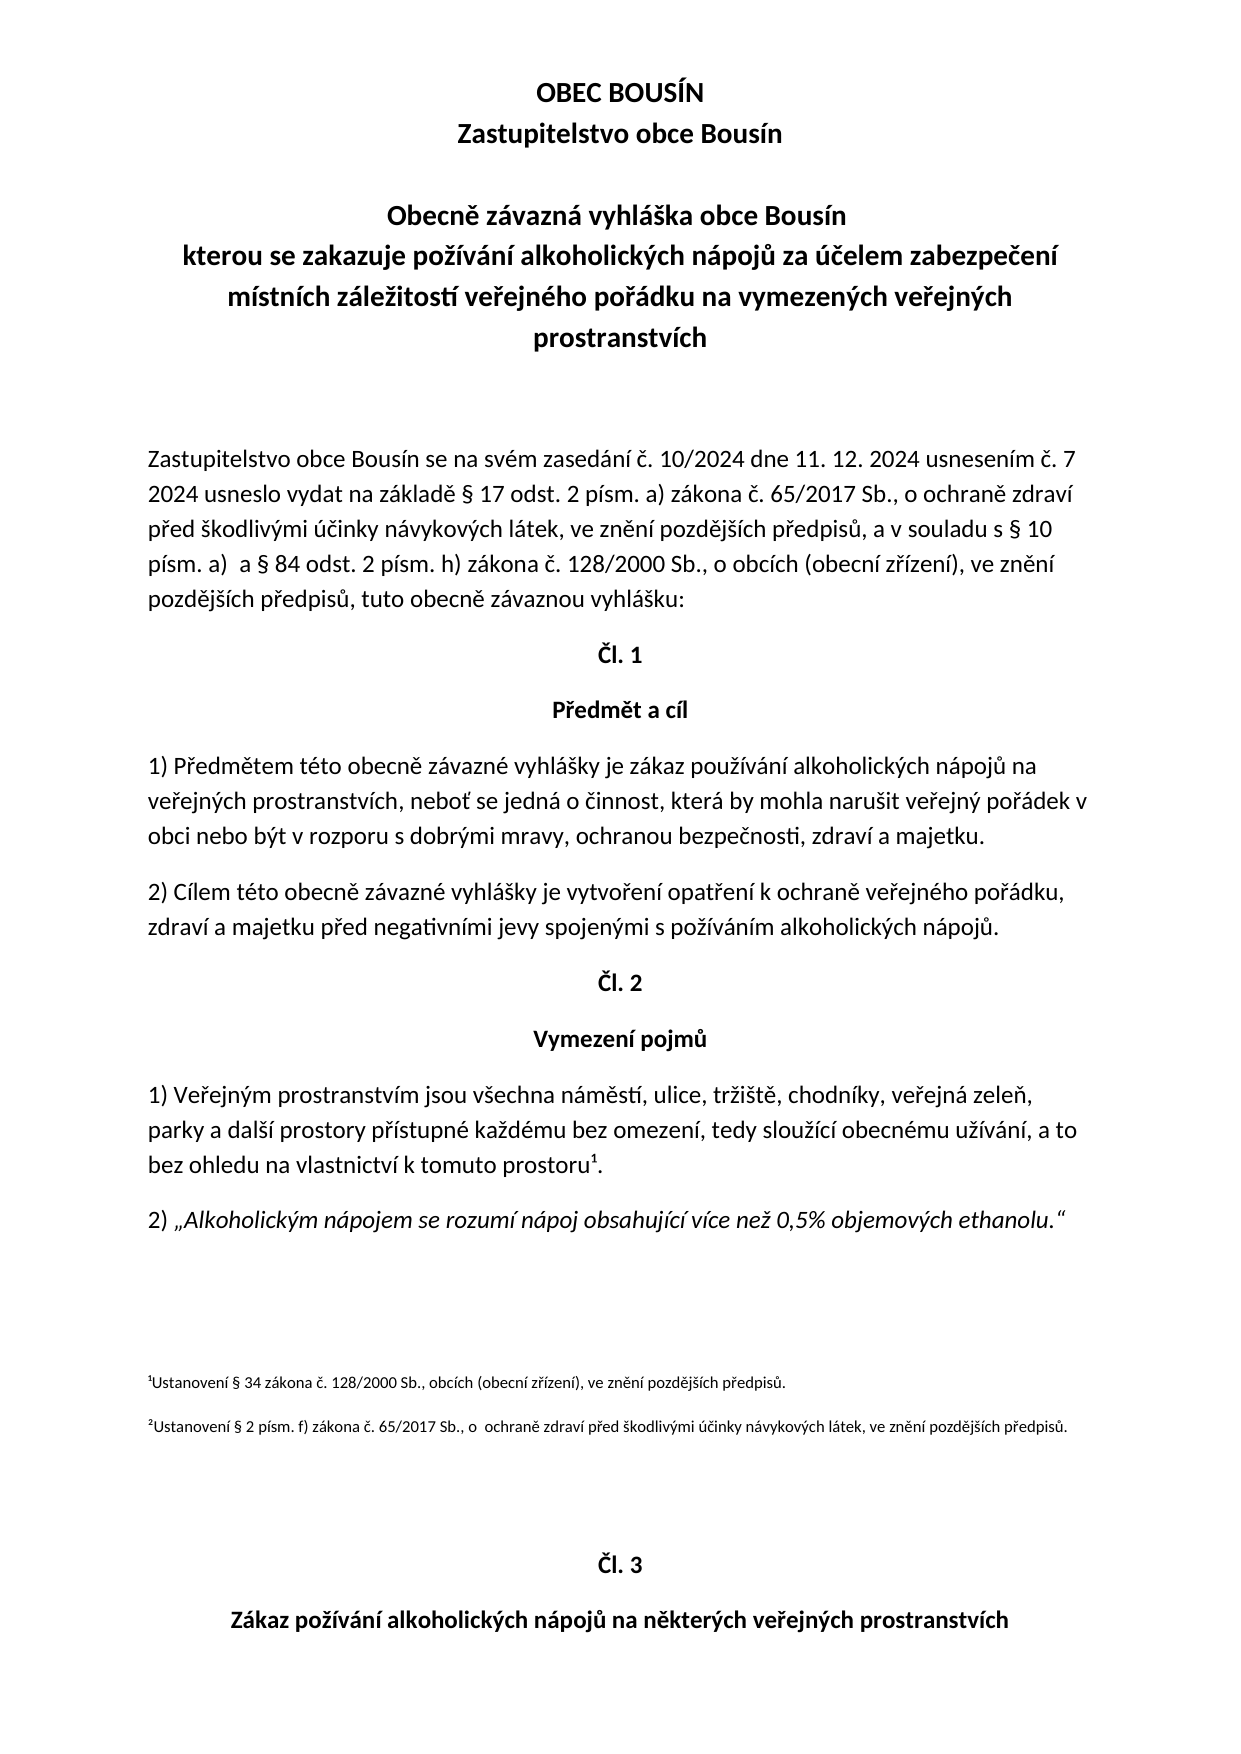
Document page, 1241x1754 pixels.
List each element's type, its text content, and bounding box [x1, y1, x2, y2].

text ²Ustanovení § 2 písm. f) zákona č. 65/2017 Sb., o ochraně zdraví před škodlivými účinky návykových látek, ve znění pozdějších předpisů. [148, 1416, 1093, 1437]
text 1) Předmětem této obecně závazné vyhlášky je zákaz používání alkoholických nápojů na veřejných prostranstvích, neboť se jedná o činnost, která by mohla narušit veřejný pořádek v obci nebo být v rozporu s dobrými mravy, ochranou bezpečnosti, zdraví a majetku. [148, 750, 1093, 851]
text ¹Ustanovení § 34 zákona č. 128/2000 Sb., obcích (obecní zřízení), ve znění pozdějších předpisů. [148, 1372, 1093, 1392]
text Předmět a cíl [148, 694, 1093, 725]
text Čl. 1 [148, 639, 1093, 669]
text Zastupitelstvo obce Bousín [148, 115, 1093, 150]
text kterou se zakazuje požívání alkoholických nápojů za účelem zabezpečení místních záležitostí veřejného pořádku na vymezených veřejných prostranstvích [148, 237, 1093, 355]
text Čl. 2 [148, 967, 1093, 998]
text Zastupitelstvo obce Bousín se na svém zasedání č. 10/2024 dne 11. 12. 2024 usnesením č. 7 2024 usneslo vydat na základě § 17 odst. 2 písm. a) zákona č. 65/2017 Sb., o ochraně zdraví před škodlivými účinky návykových látek, ve znění pozdějších předpisů, a v souladu s § 10 písm. a) a § 84 odst. 2 písm. h) zákona č. 128/2000 Sb., o obcích (obecní zřízení), ve znění pozdějších předpisů, tuto obecně závaznou vyhlášku: [148, 443, 1093, 613]
text OBEC BOUSÍN [148, 74, 1093, 109]
text Obecně závazná vyhláška obce Bousín [148, 197, 1093, 232]
text Čl. 3 [148, 1549, 1093, 1579]
text 2) „Alkoholickým nápojem se rozumí nápoj obsahující více než 0,5% objemových ethanolu.“ [148, 1204, 1093, 1235]
text Zákaz požívání alkoholických nápojů na některých veřejných prostranstvích [148, 1604, 1093, 1635]
text 2) Cílem této obecně závazné vyhlášky je vytvoření opatření k ochraně veřejného pořádku, zdraví a majetku před negativními jevy spojenými s požíváním alkoholických nápojů. [148, 876, 1093, 942]
text 1) Veřejným prostranstvím jsou všechna náměstí, ulice, tržiště, chodníky, veřejná zeleň, parky a další prostory přístupné každému bez omezení, tedy sloužící obecnému užívání, a to bez ohledu na vlastnictví k tomuto prostoru¹. [148, 1079, 1093, 1179]
text Vymezení pojmů [148, 1023, 1093, 1053]
